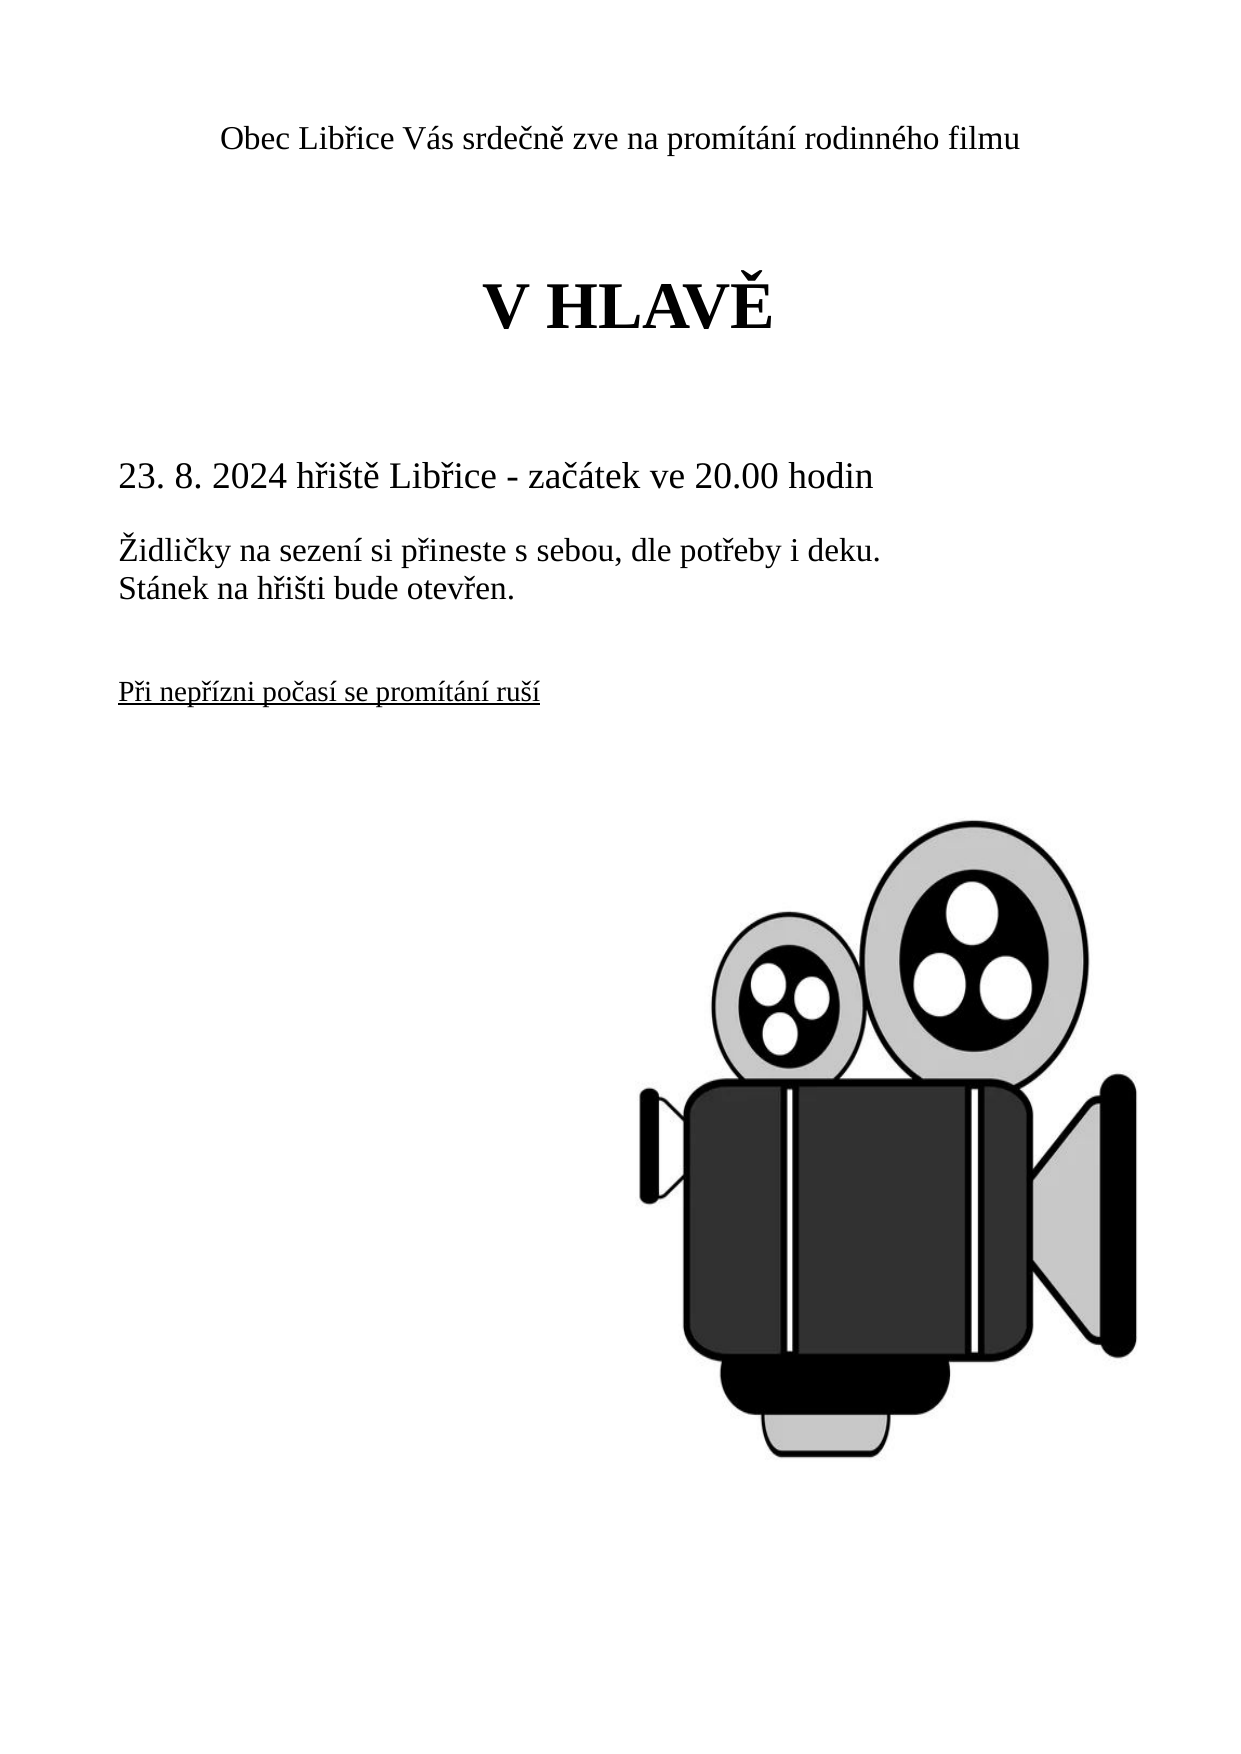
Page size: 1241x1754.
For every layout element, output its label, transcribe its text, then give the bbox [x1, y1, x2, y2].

text Při nepřízni počasí se promítání ruší [118, 674, 1122, 707]
text Židličky na sezení si přineste s sebou, dle potřeby i deku. [118, 530, 1122, 568]
text Stánek na hřišti bude otevřen. [118, 568, 1122, 607]
text Obec Libřice Vás srdečně zve na promítání rodinného filmu [118, 118, 1122, 156]
text V HLAVĚ [118, 267, 1122, 343]
text 23. 8. 2024 hřiště Libřice - začátek ve 20.00 hodin [118, 453, 1122, 497]
